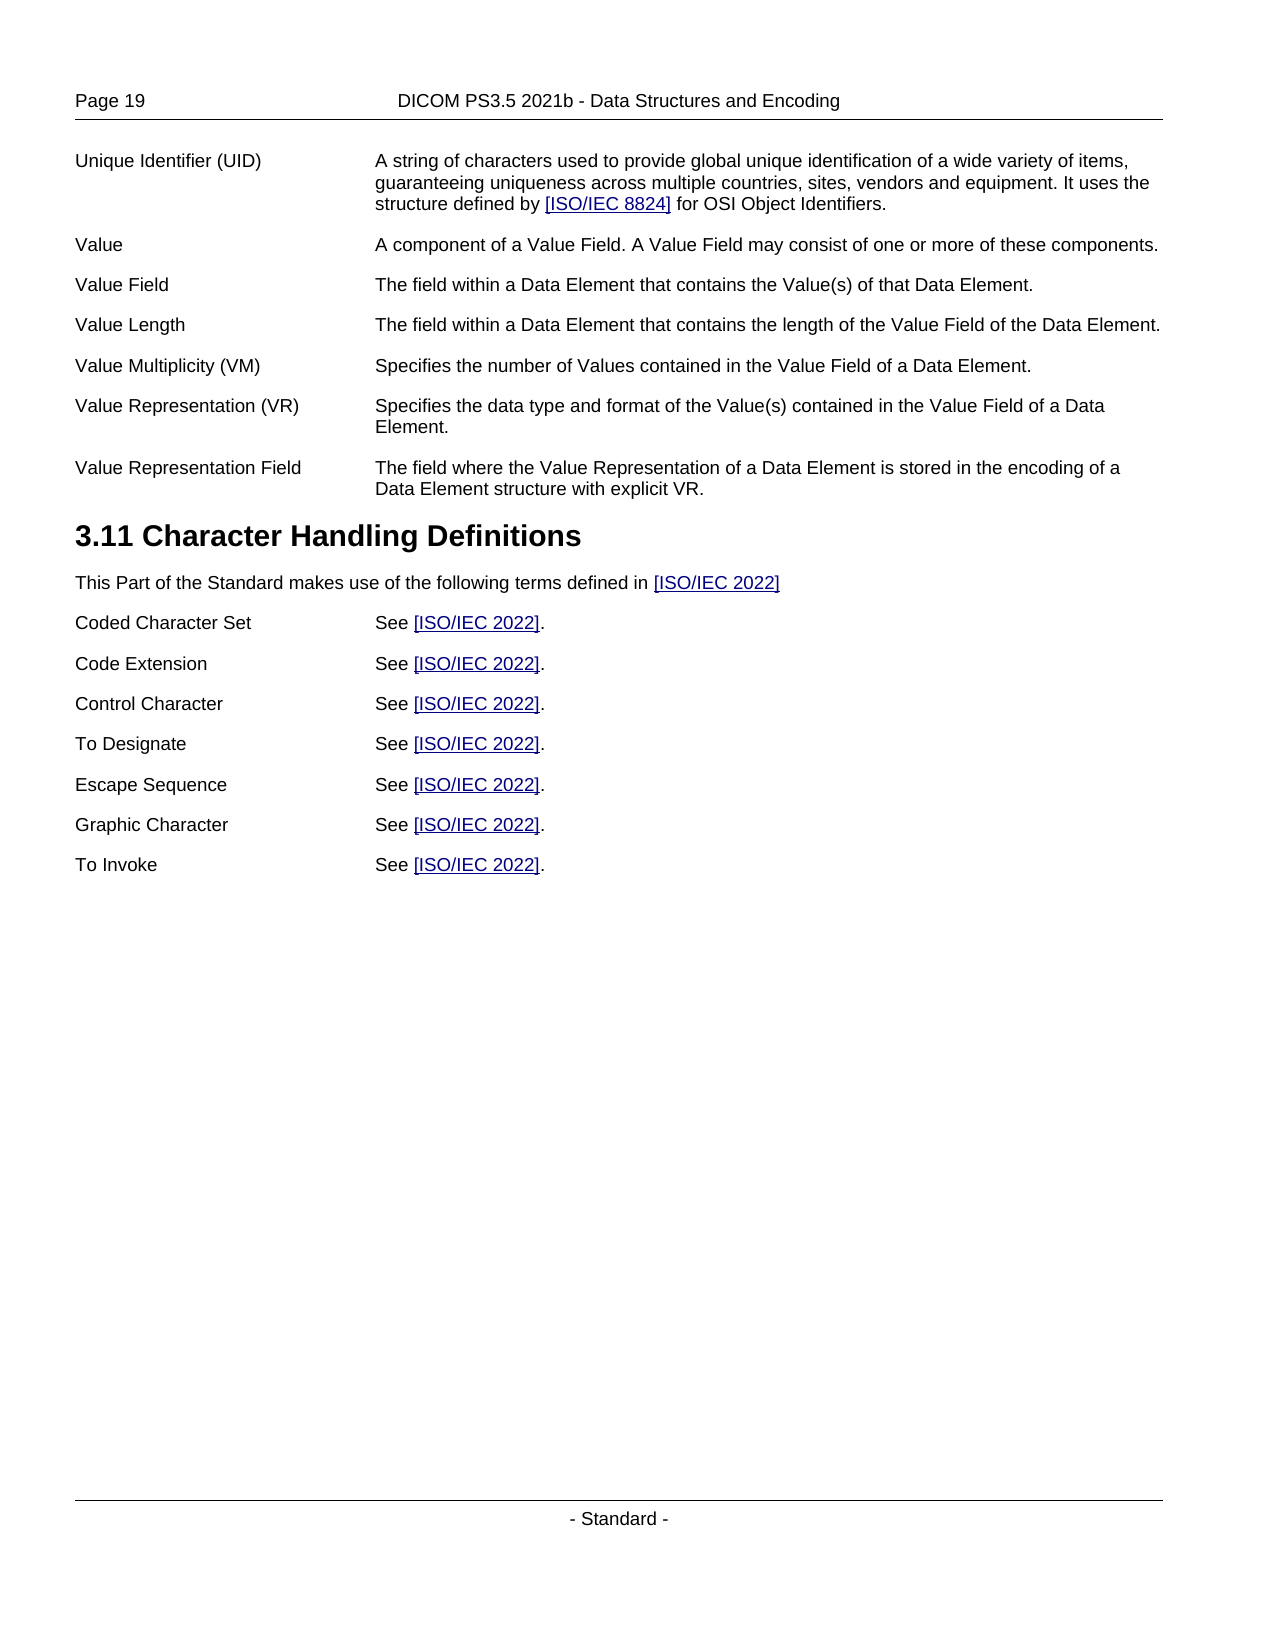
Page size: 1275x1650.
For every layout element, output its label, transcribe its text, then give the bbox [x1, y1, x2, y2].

text Graphic Character See [ISO/IEC 2022]. [75, 814, 1162, 835]
text To Invoke See [ISO/IEC 2022]. [75, 854, 1162, 876]
text This Part of the Standard makes use of the following terms defined in [ISO/IEC 2022] [75, 572, 1162, 593]
text Code Extension See [ISO/IEC 2022]. [75, 652, 1162, 674]
text Value Multiplicity (VM) Specifies the number of Values contained in the Value Field of a Data Element. [75, 354, 1162, 376]
text Value Representation (VR) Specifies the data type and format of the Value(s) contained in the Value Field of a Data Element. [75, 395, 1162, 438]
text 3.11 Character Handling Definitions [75, 518, 1162, 553]
text Value Length The field within a Data Element that contains the length of the Value Field of the Data Element. [75, 314, 1162, 336]
text Unique Identifier (UID) A string of characters used to provide global unique identification of a wide variety of items, guaranteeing uniqueness across multiple countries, sites, vendors and equipment. It uses the structure defined by [ISO/IEC 8824] for OSI Object Identifiers. [75, 150, 1162, 215]
text Escape Sequence See [ISO/IEC 2022]. [75, 773, 1162, 795]
text Value A component of a Value Field. A Value Field may consist of one or more of these components. [75, 233, 1162, 255]
text Control Character See [ISO/IEC 2022]. [75, 693, 1162, 714]
text Value Representation Field The field where the Value Representation of a Data Element is stored in the encoding of a Data Element structure with explicit VR. [75, 457, 1162, 500]
text Coded Character Set See [ISO/IEC 2022]. [75, 612, 1162, 634]
text To Designate See [ISO/IEC 2022]. [75, 733, 1162, 754]
text Value Field The field within a Data Element that contains the Value(s) of that Data Element. [75, 274, 1162, 295]
